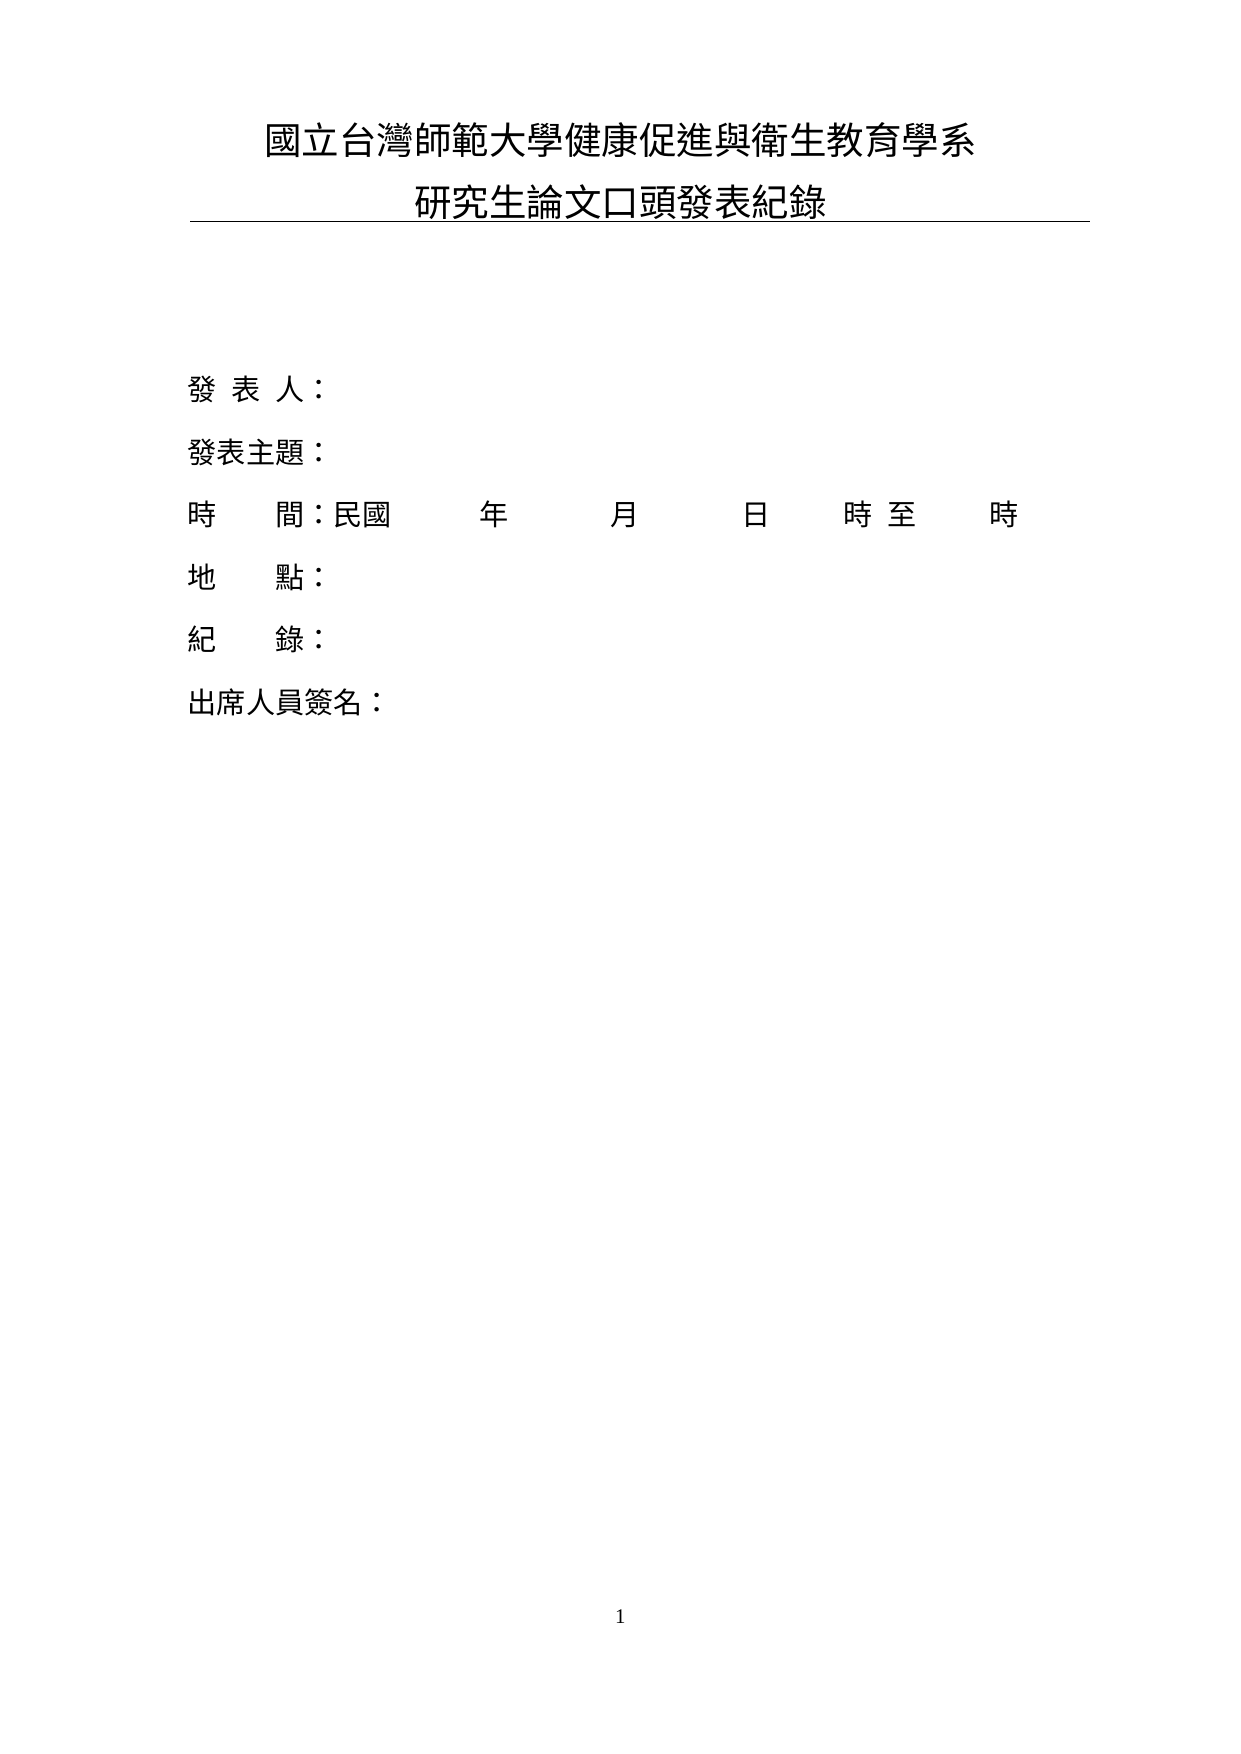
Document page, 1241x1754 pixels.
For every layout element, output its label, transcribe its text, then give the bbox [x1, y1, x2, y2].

text 國立台灣師範大學健康促進與衛生教育學系 [187, 96, 1053, 159]
text 發 表 人： [187, 346, 1053, 409]
text 發表主題： [187, 409, 1053, 471]
text 紀 錄： [187, 596, 1053, 659]
text 地 點： [187, 534, 1053, 596]
text 時 間：民國 年 月 日 時 至 時 [187, 471, 1053, 534]
text 研究生論文口頭發表紀錄 [187, 159, 1053, 221]
table_header [190, 222, 1090, 346]
text 出席人員簽名： [187, 659, 1053, 721]
